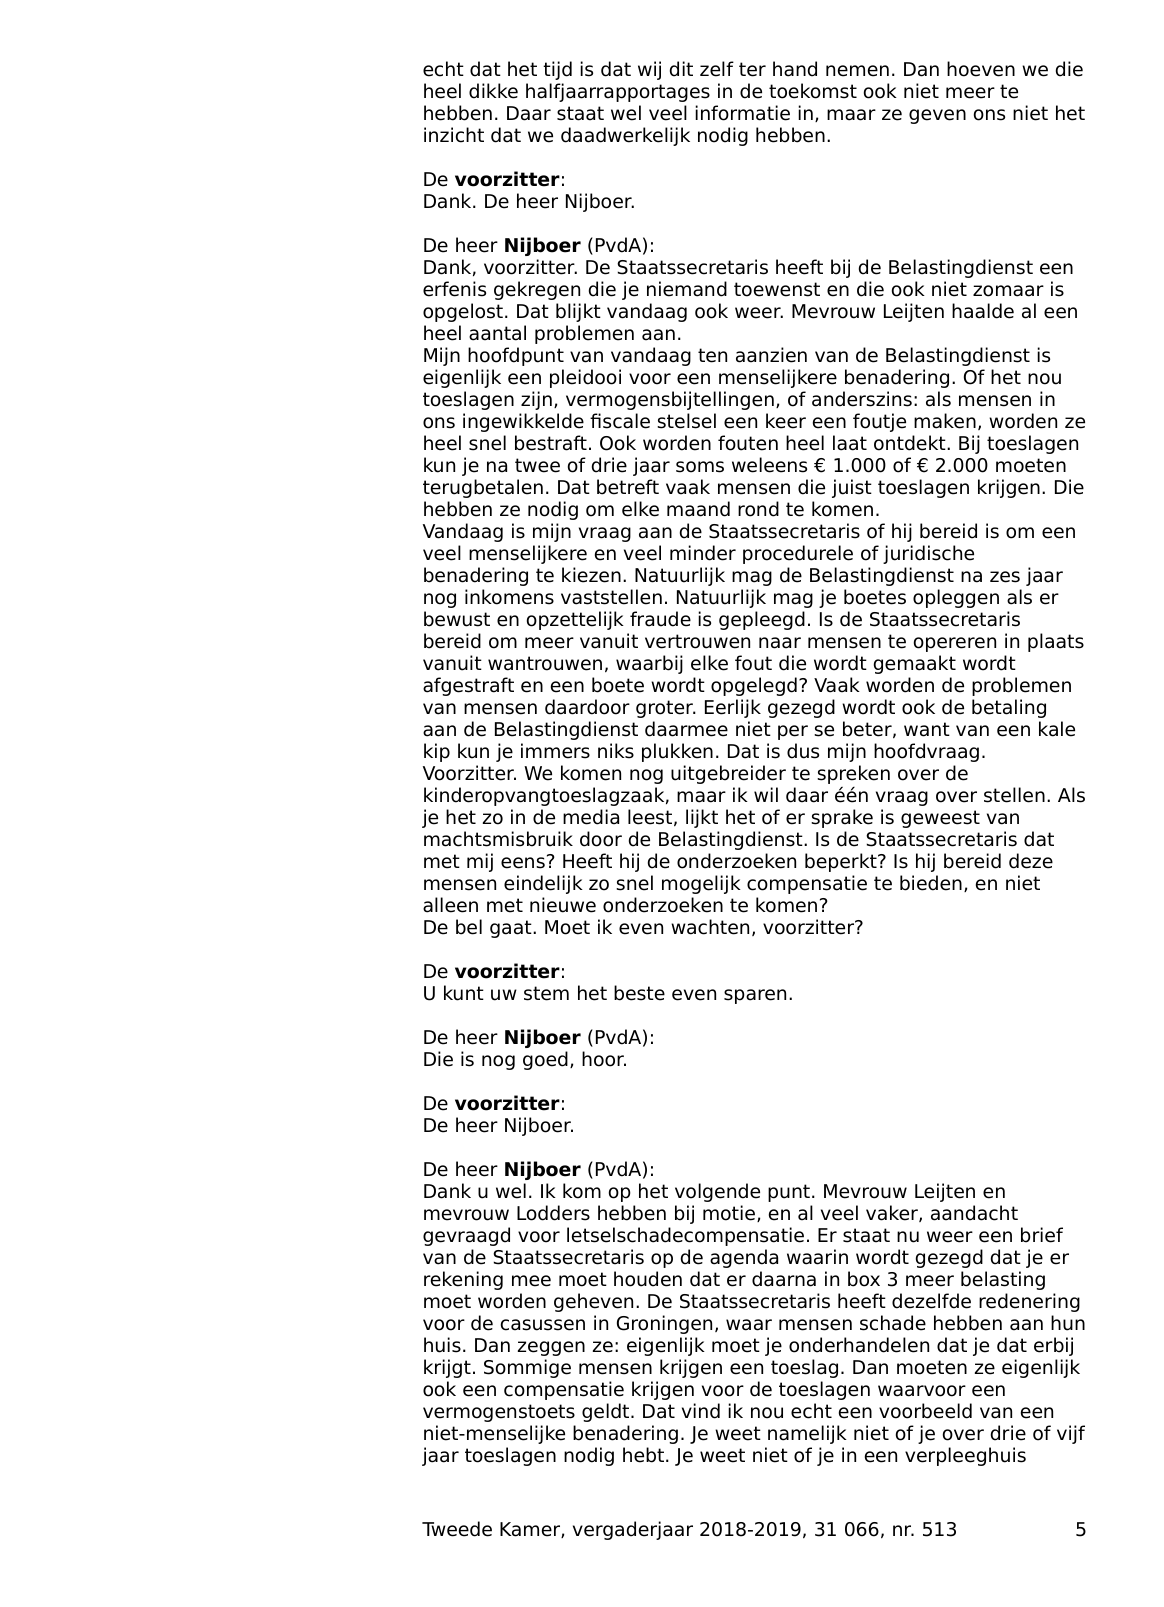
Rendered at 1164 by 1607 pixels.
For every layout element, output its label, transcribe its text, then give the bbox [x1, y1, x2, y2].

text U kunt uw stem het beste even sparen. [422, 983, 1087, 1005]
text De heer Nijboer (PvdA): [422, 1159, 1087, 1181]
text Dank, voorzitter. De Staatssecretaris heeft bij de Belastingdienst een erfenis gekregen die je niemand toewenst en die ook niet zomaar is opgelost. Dat blijkt vandaag ook weer. Mevrouw Leijten haalde al een heel aantal problemen aan. [422, 257, 1087, 345]
text De heer Nijboer. [422, 1115, 1087, 1137]
text Dank. De heer Nijboer. [422, 191, 1087, 213]
text Voorzitter. We komen nog uitgebreider te spreken over de kinderopvangtoeslagzaak, maar ik wil daar één vraag over stellen. Als je het zo in de media leest, lijkt het of er sprake is geweest van machtsmisbruik door de Belastingdienst. Is de Staatssecretaris dat met mij eens? Heeft hij de onderzoeken beperkt? Is hij bereid deze mensen eindelijk zo snel mogelijk compensatie te bieden, en niet alleen met nieuwe onderzoeken te komen? [422, 763, 1087, 917]
text Vandaag is mijn vraag aan de Staatssecretaris of hij bereid is om een veel menselijkere en veel minder procedurele of juridische benadering te kiezen. Natuurlijk mag de Belastingdienst na zes jaar nog inkomens vaststellen. Natuurlijk mag je boetes opleggen als er bewust en opzettelijk fraude is gepleegd. Is de Staatssecretaris bereid om meer vanuit vertrouwen naar mensen te opereren in plaats vanuit wantrouwen, waarbij elke fout die wordt gemaakt wordt afgestraft en een boete wordt opgelegd? Vaak worden de problemen van mensen daardoor groter. Eerlijk gezegd wordt ook de betaling aan de Belastingdienst daarmee niet per se beter, want van een kale kip kun je immers niks plukken. Dat is dus mijn hoofdvraag. [422, 521, 1087, 763]
text De voorzitter: [422, 961, 1087, 983]
text De heer Nijboer (PvdA): [422, 235, 1087, 257]
text De voorzitter: [422, 1093, 1087, 1115]
text Mijn hoofdpunt van vandaag ten aanzien van de Belastingdienst is eigenlijk een pleidooi voor een menselijkere benadering. Of het nou toeslagen zijn, vermogensbijtellingen, of anderszins: als mensen in ons ingewikkelde fiscale stelsel een keer een foutje maken, worden ze heel snel bestraft. Ook worden fouten heel laat ontdekt. Bij toeslagen kun je na twee of drie jaar soms weleens € 1.000 of € 2.000 moeten terugbetalen. Dat betreft vaak mensen die juist toeslagen krijgen. Die hebben ze nodig om elke maand rond te komen. [422, 345, 1087, 521]
text De bel gaat. Moet ik even wachten, voorzitter? [422, 917, 1087, 939]
text Die is nog goed, hoor. [422, 1049, 1087, 1071]
text Dank u wel. Ik kom op het volgende punt. Mevrouw Leijten en mevrouw Lodders hebben bij motie, en al veel vaker, aandacht gevraagd voor letselschadecompensatie. Er staat nu weer een brief van de Staatssecretaris op de agenda waarin wordt gezegd dat je er rekening mee moet houden dat er daarna in box 3 meer belasting moet worden geheven. De Staatssecretaris heeft dezelfde redenering voor de casussen in Groningen, waar mensen schade hebben aan hun huis. Dan zeggen ze: eigenlijk moet je onderhandelen dat je dat erbij krijgt. Sommige mensen krijgen een toeslag. Dan moeten ze eigenlijk ook een compensatie krijgen voor de toeslagen waarvoor een vermogenstoets geldt. Dat vind ik nou echt een voorbeeld van een niet-menselijke benadering. Je weet namelijk niet of je over drie of vijf jaar toeslagen nodig hebt. Je weet niet of je in een verpleeghuis [422, 1181, 1087, 1467]
text echt dat het tijd is dat wij dit zelf ter hand nemen. Dan hoeven we die heel dikke halfjaarrapportages in de toekomst ook niet meer te hebben. Daar staat wel veel informatie in, maar ze geven ons niet het inzicht dat we daadwerkelijk nodig hebben. [422, 59, 1087, 147]
text De heer Nijboer (PvdA): [422, 1027, 1087, 1049]
text De voorzitter: [422, 169, 1087, 191]
